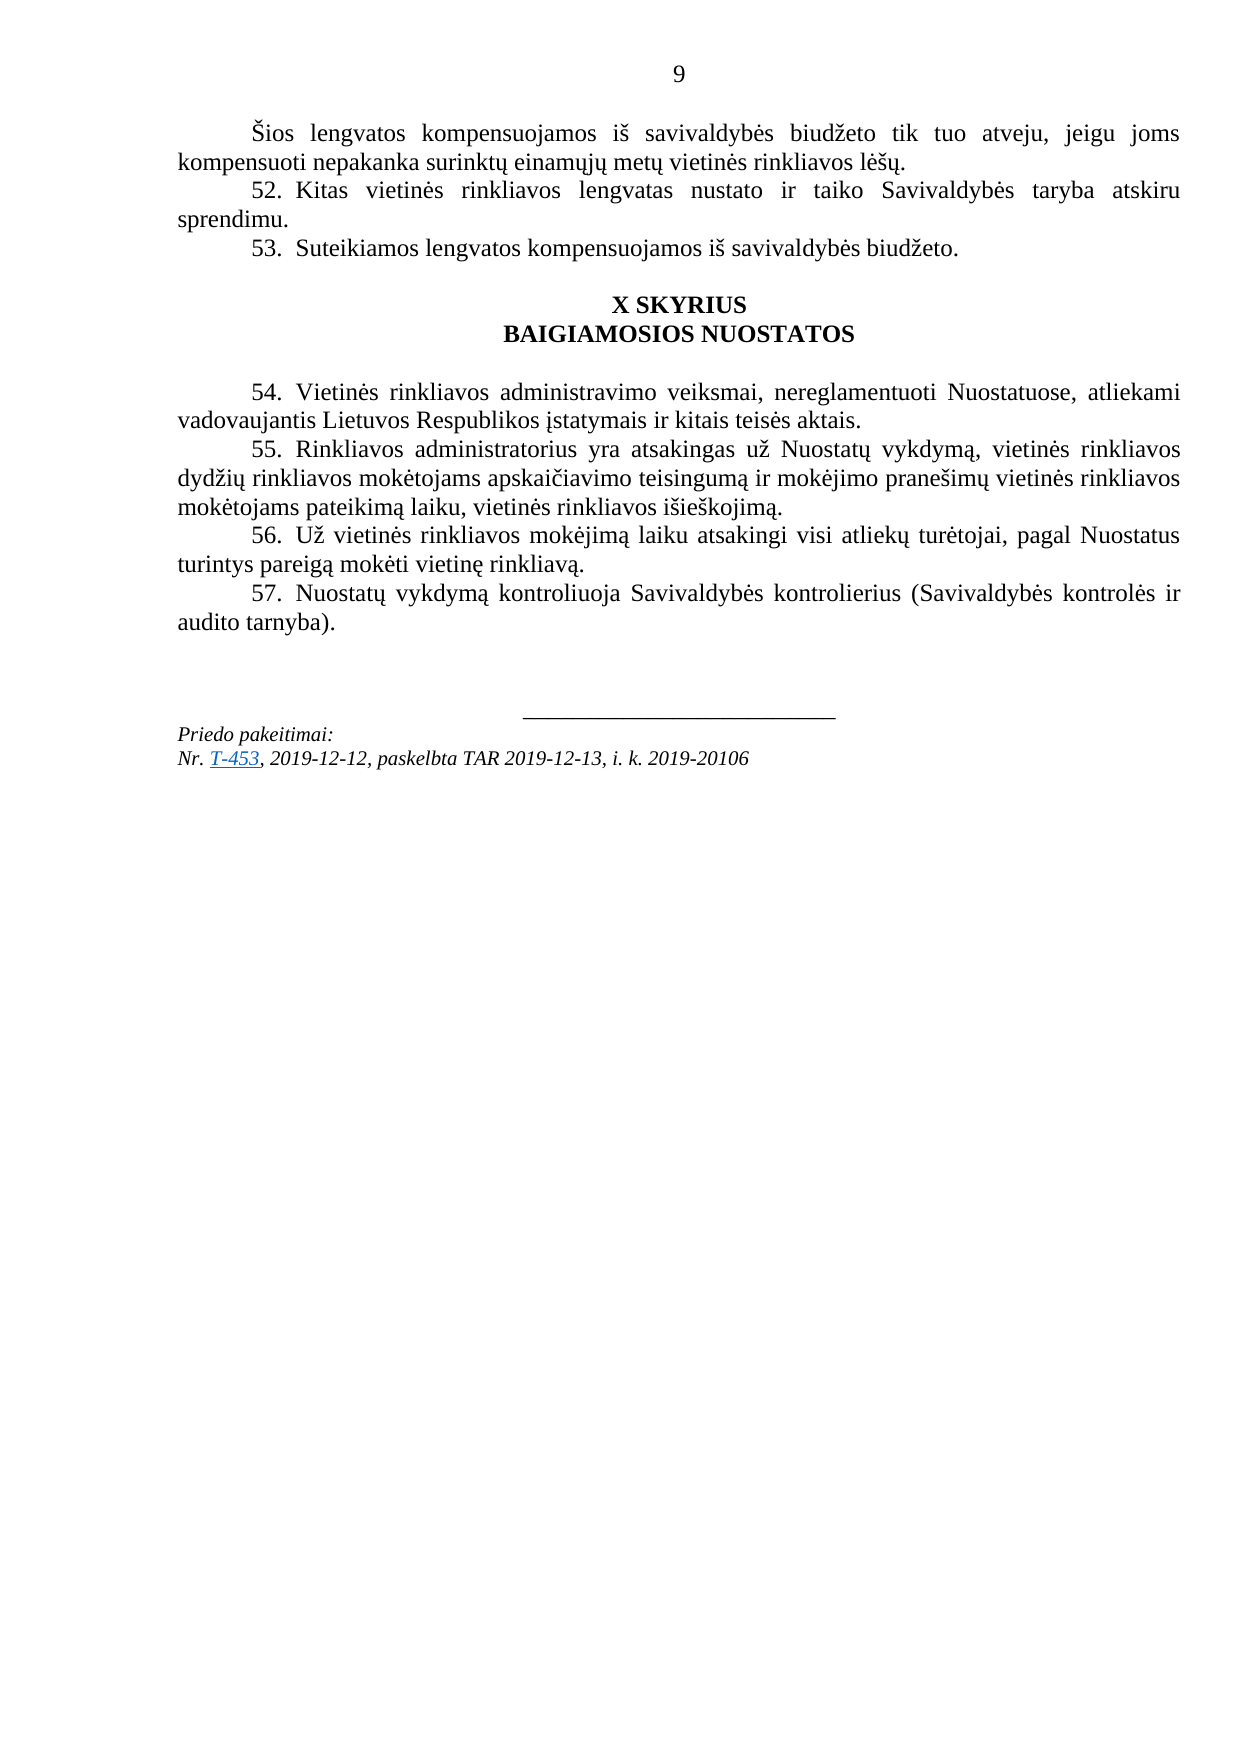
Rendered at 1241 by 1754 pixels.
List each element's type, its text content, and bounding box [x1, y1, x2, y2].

text X SKYRIUS [177, 291, 1181, 319]
text BAIGIAMOSIOS NUOSTATOS [177, 319, 1181, 348]
text 53. Suteikiamos lengvatos kompensuojamos iš savivaldybės biudžeto. [177, 233, 1181, 262]
text 57. Nuostatų vykdymą kontroliuoja Savivaldybės kontrolierius (Savivaldybės kontrolės ir audito tarnyba). [177, 578, 1181, 636]
text _________________________ [177, 693, 1181, 722]
text Priedo pakeitimai: [177, 722, 1181, 746]
text 56. Už vietinės rinkliavos mokėjimą laiku atsakingi visi atliekų turėtojai, pagal Nuostatus turintys pareigą mokėti vietinę rinkliavą. [177, 521, 1181, 578]
text Šios lengvatos kompensuojamos iš savivaldybės biudžeto tik tuo atveju, jeigu joms kompensuoti nepakanka surinktų einamųjų metų vietinės rinkliavos lėšų. [177, 118, 1181, 176]
text 55. Rinkliavos administratorius yra atsakingas už Nuostatų vykdymą, vietinės rinkliavos dydžių rinkliavos mokėtojams apskaičiavimo teisingumą ir mokėjimo pranešimų vietinės rinkliavos mokėtojams pateikimą laiku, vietinės rinkliavos išieškojimą. [177, 434, 1181, 521]
text 52. Kitas vietinės rinkliavos lengvatas nustato ir taiko Savivaldybės taryba atskiru sprendimu. [177, 176, 1181, 233]
text 54. Vietinės rinkliavos administravimo veiksmai, nereglamentuoti Nuostatuose, atliekami vadovaujantis Lietuvos Respublikos įstatymais ir kitais teisės aktais. [177, 377, 1181, 434]
text Nr. T-453, 2019-12-12, paskelbta TAR 2019-12-13, i. k. 2019-20106 [177, 746, 1181, 770]
